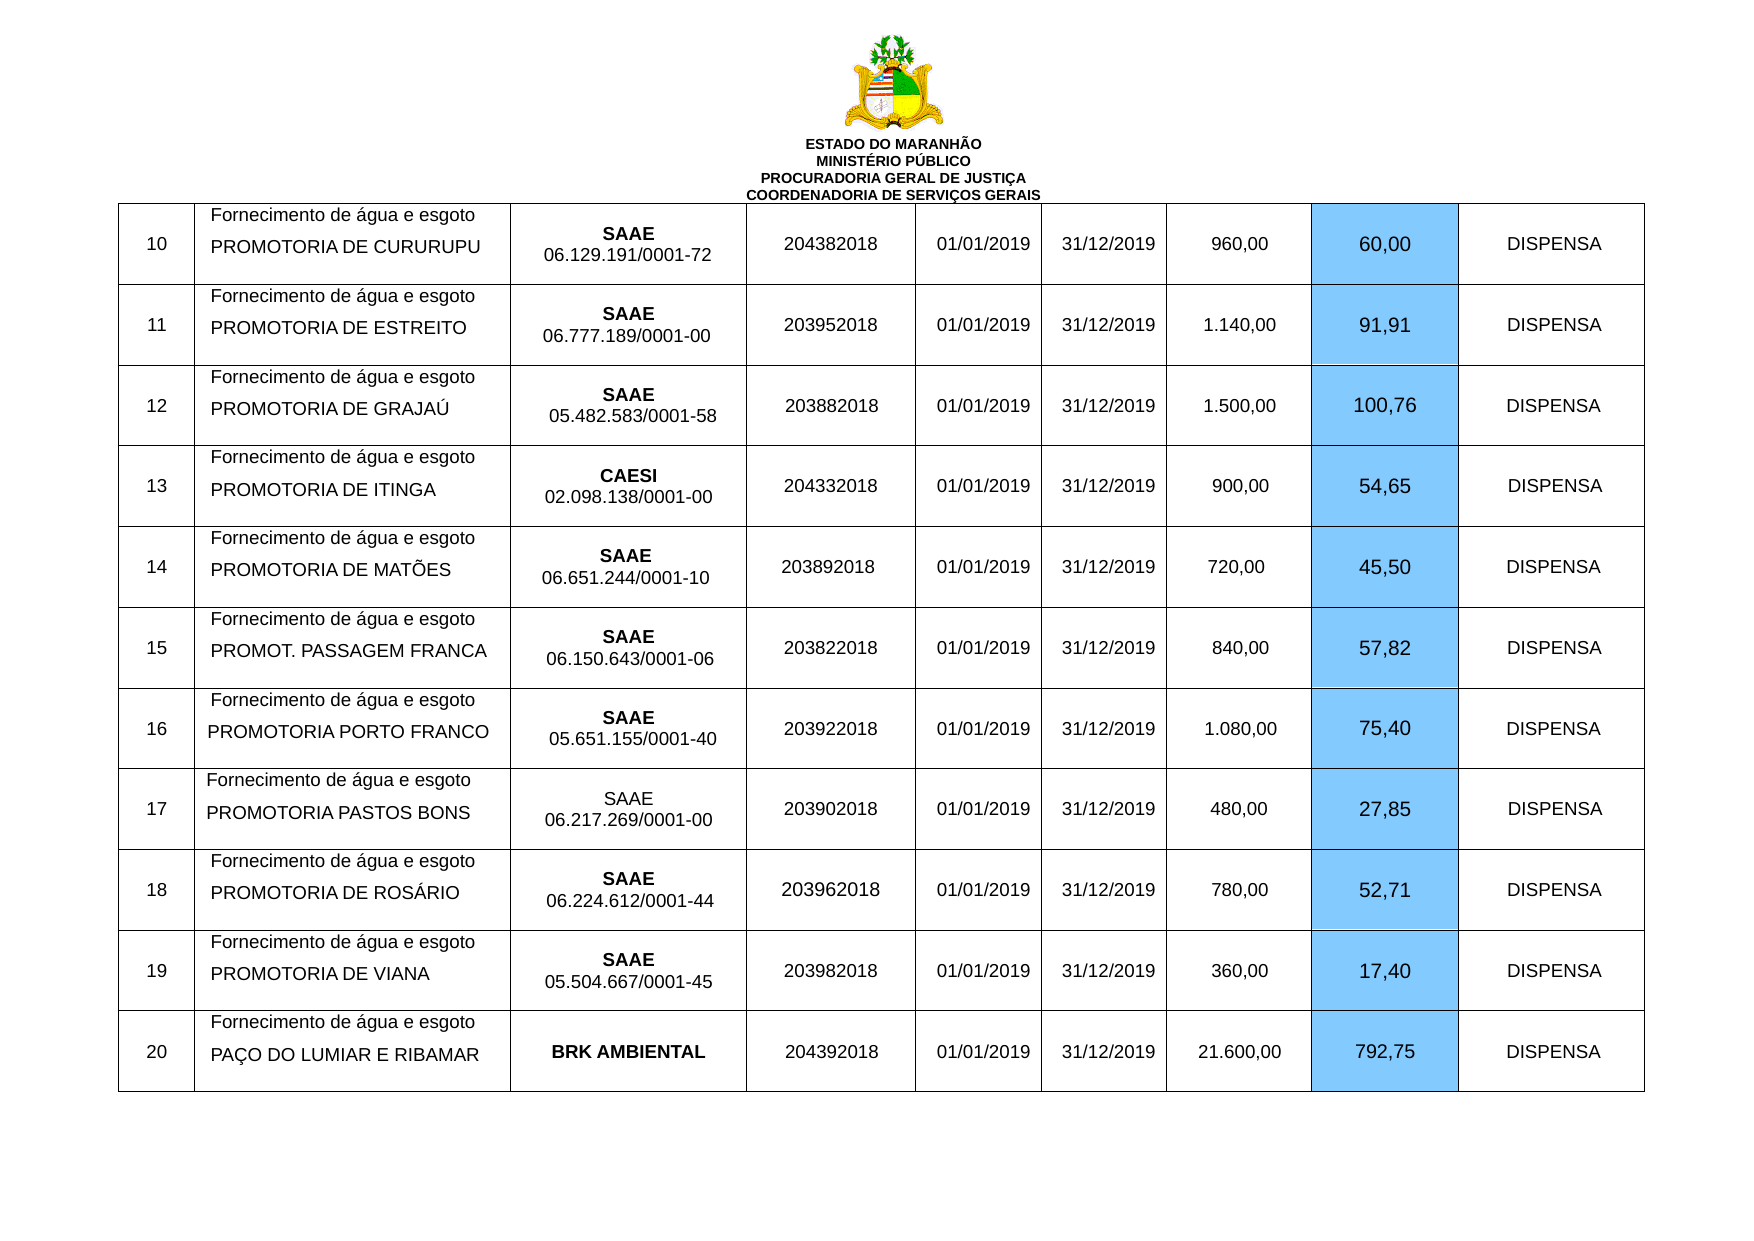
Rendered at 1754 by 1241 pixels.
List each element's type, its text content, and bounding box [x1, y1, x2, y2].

table_cell 01/01/2019 [916, 285, 1041, 364]
table_cell 1.500,00 [1167, 366, 1311, 445]
table_cell 31/12/2019 [1042, 608, 1166, 687]
table_cell 31/12/2019 [1042, 366, 1166, 445]
table_cell 57,82 [1312, 608, 1458, 687]
table_cell 16 [119, 689, 194, 768]
table_cell BRK AMBIENTAL [511, 1011, 746, 1091]
table_cell 31/12/2019 [1042, 1011, 1166, 1091]
table_cell SAAE 05.482.583/0001-58 [511, 366, 746, 445]
table_cell 17,40 [1312, 931, 1458, 1010]
table_cell SAAE 06.224.612/0001-44 [511, 850, 746, 929]
table_cell 720,00 [1167, 527, 1311, 607]
table_cell DISPENSA [1459, 689, 1644, 768]
table_cell 01/01/2019 [916, 366, 1041, 445]
table_cell 31/12/2019 [1042, 850, 1166, 929]
table_cell DISPENSA [1459, 1011, 1644, 1091]
table_cell 15 [119, 608, 194, 687]
table_cell 203982018 [747, 931, 915, 1010]
table_cell SAAE 06.777.189/0001-00 [511, 285, 746, 364]
table_cell DISPENSA [1459, 608, 1644, 687]
table_cell 01/01/2019 [916, 1011, 1041, 1091]
table_cell 60,00 [1312, 204, 1458, 284]
table_cell 01/01/2019 [916, 446, 1041, 526]
table_cell 01/01/2019 [916, 931, 1041, 1010]
table_cell 31/12/2019 [1042, 446, 1166, 526]
table_cell 203892018 [747, 527, 915, 607]
table_cell 11 [119, 285, 194, 364]
table_cell 18 [119, 850, 194, 929]
table_cell 01/01/2019 [916, 608, 1041, 687]
table_cell 17 [119, 769, 194, 849]
table_cell Fornecimento de água e esgoto PROMOT. PASSAGEM FRANCA [195, 608, 510, 687]
table_cell 01/01/2019 [916, 527, 1041, 607]
table_cell Fornecimento de água e esgoto PROMOTORIA DE VIANA [195, 931, 510, 1010]
table_cell 10 [119, 204, 194, 284]
table_cell 204392018 [747, 1011, 915, 1091]
table_cell SAAE 06.217.269/0001-00 [511, 769, 746, 849]
table_cell Fornecimento de água e esgoto PROMOTORIA DE MATÕES [195, 527, 510, 607]
table_cell 203882018 [747, 366, 915, 445]
table_cell SAAE 05.651.155/0001-40 [511, 689, 746, 768]
table_cell DISPENSA [1459, 527, 1644, 607]
table_cell SAAE 06.150.643/0001-06 [511, 608, 746, 687]
table_cell 840,00 [1167, 608, 1311, 687]
picture [839, 29, 948, 136]
table_cell Fornecimento de água e esgoto PROMOTORIA DE ESTREITO [195, 285, 510, 364]
table_cell 960,00 [1167, 204, 1311, 284]
table_cell Fornecimento de água e esgoto PAÇO DO LUMIAR E RIBAMAR [195, 1011, 510, 1091]
table_cell Fornecimento de água e esgoto PROMOTORIA DE GRAJAÚ [195, 366, 510, 445]
table_cell 14 [119, 527, 194, 607]
table_cell CAESI 02.098.138/0001-00 [511, 446, 746, 526]
table_cell 360,00 [1167, 931, 1311, 1010]
table_cell 01/01/2019 [916, 204, 1041, 284]
table_cell 19 [119, 931, 194, 1010]
table_cell 203952018 [747, 285, 915, 364]
table_cell SAAE 05.504.667/0001-45 [511, 931, 746, 1010]
table_cell 203902018 [747, 769, 915, 849]
table_cell 203962018 [747, 850, 915, 929]
table_cell 1.140,00 [1167, 285, 1311, 364]
table_cell 1.080,00 [1167, 689, 1311, 768]
table_cell DISPENSA [1459, 204, 1644, 284]
table_cell 31/12/2019 [1042, 689, 1166, 768]
table_cell 31/12/2019 [1042, 285, 1166, 364]
table_cell DISPENSA [1459, 931, 1644, 1010]
table_cell Fornecimento de água e esgoto PROMOTORIA PORTO FRANCO [195, 689, 510, 768]
table_cell 91,91 [1312, 285, 1458, 364]
table_cell SAAE 06.129.191/0001-72 [511, 204, 746, 284]
table_cell Fornecimento de água e esgoto PROMOTORIA DE ITINGA [195, 446, 510, 526]
table_cell 31/12/2019 [1042, 527, 1166, 607]
table_cell DISPENSA [1459, 285, 1644, 364]
table_cell 480,00 [1167, 769, 1311, 849]
table_cell Fornecimento de água e esgoto PROMOTORIA PASTOS BONS [195, 769, 510, 849]
table_cell 01/01/2019 [916, 850, 1041, 929]
table_cell 31/12/2019 [1042, 931, 1166, 1010]
table_cell DISPENSA [1459, 769, 1644, 849]
table_cell 31/12/2019 [1042, 769, 1166, 849]
table_cell 54,65 [1312, 446, 1458, 526]
table_cell 204382018 [747, 204, 915, 284]
table_cell 27,85 [1312, 769, 1458, 849]
table_cell 13 [119, 446, 194, 526]
table_cell 31/12/2019 [1042, 204, 1166, 284]
table_cell 12 [119, 366, 194, 445]
table_cell 780,00 [1167, 850, 1311, 929]
table_cell SAAE 06.651.244/0001-10 [511, 527, 746, 607]
table_cell 100,76 [1312, 366, 1458, 445]
table_cell 52,71 [1312, 850, 1458, 929]
table_cell DISPENSA [1459, 850, 1644, 929]
table_cell 204332018 [747, 446, 915, 526]
table_cell Fornecimento de água e esgoto PROMOTORIA DE CURURUPU [195, 204, 510, 284]
table_cell 21.600,00 [1167, 1011, 1311, 1091]
table_cell DISPENSA [1459, 446, 1644, 526]
table_cell 792,75 [1312, 1011, 1458, 1091]
table_cell 203822018 [747, 608, 915, 687]
table_cell 20 [119, 1011, 194, 1091]
table_cell 01/01/2019 [916, 689, 1041, 768]
table_cell 900,00 [1167, 446, 1311, 526]
table_cell 75,40 [1312, 689, 1458, 768]
table_cell 203922018 [747, 689, 915, 768]
table_cell 01/01/2019 [916, 769, 1041, 849]
table_cell 45,50 [1312, 527, 1458, 607]
table_cell DISPENSA [1459, 366, 1644, 445]
table_cell Fornecimento de água e esgoto PROMOTORIA DE ROSÁRIO [195, 850, 510, 929]
